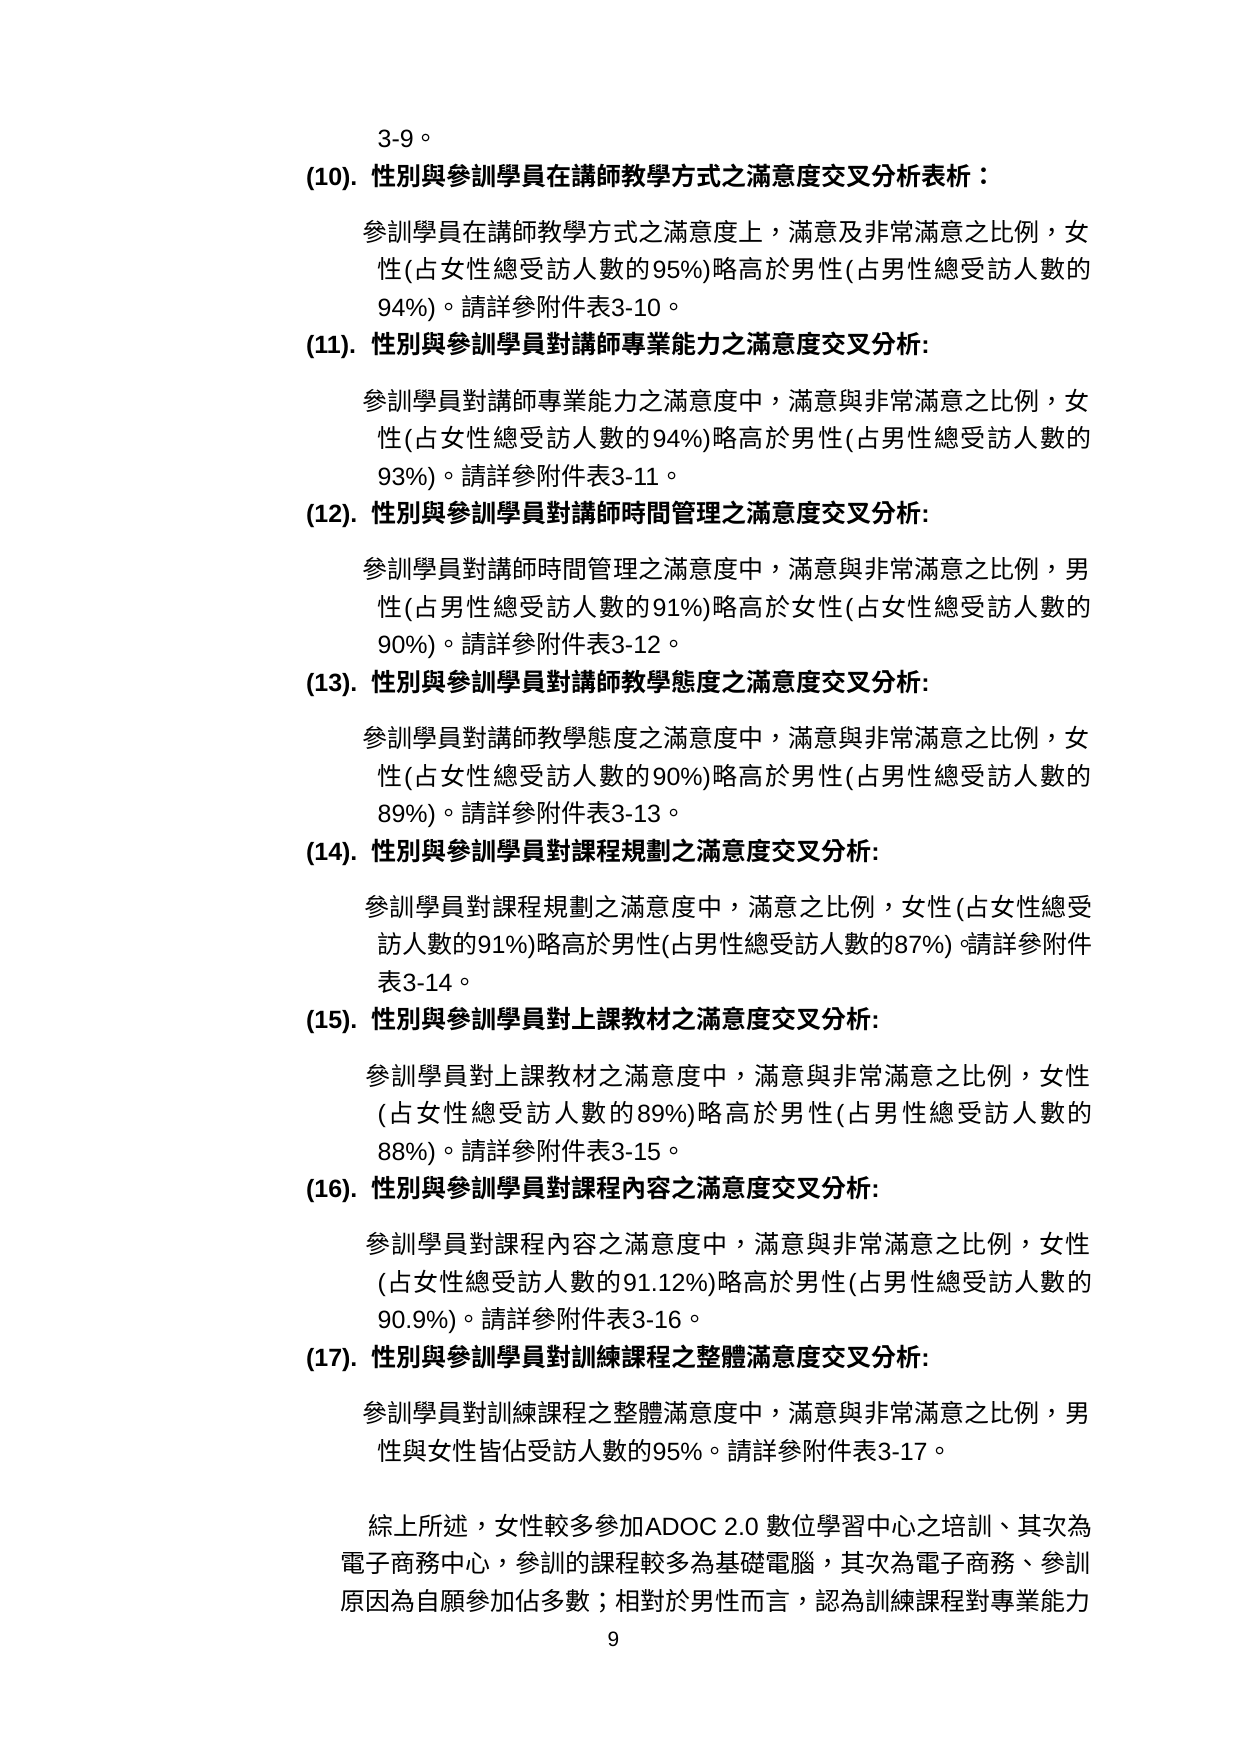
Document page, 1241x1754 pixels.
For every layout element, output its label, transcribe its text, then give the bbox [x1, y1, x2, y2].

text 參訓學員對課程內容之滿意度中，滿意與非常滿意之比例，女性(占女性總受訪人數的91.12%)略高於男性(占男性總受訪人數的90.9%)。請詳參附件表3-16。 [340, 1224, 1092, 1337]
text 參訓學員對訓練課程之整體滿意度中，滿意與非常滿意之比例，男性與女性皆佔受訪人數的95%。請詳參附件表3-17。 [340, 1393, 1092, 1468]
list 性別與參訓學員對講師時間管理之滿意度交叉分析: [306, 493, 1092, 531]
text 參訓學員對講師教學態度之滿意度中，滿意與非常滿意之比例，女性(占女性總受訪人數的90%)略高於男性(占男性總受訪人數的89%)。請詳參附件表3-13。 [340, 718, 1092, 831]
text 參訓學員對講師時間管理之滿意度中，滿意與非常滿意之比例，男性(占男性總受訪人數的91%)略高於女性(占女性總受訪人數的90%)。請詳參附件表3-12。 [340, 549, 1092, 662]
text 3-9。 [340, 118, 1092, 156]
text 參訓學員對上課教材之滿意度中，滿意與非常滿意之比例，女性(占女性總受訪人數的89%)略高於男性(占男性總受訪人數的88%)。請詳參附件表3-15。 [340, 1056, 1092, 1168]
list 性別與參訓學員對訓練課程之整體滿意度交叉分析: [306, 1337, 1092, 1374]
text 參訓學員對課程規劃之滿意度中，滿意之比例，女性(占女性總受訪人數的91%)略高於男性(占男性總受訪人數的87%)。請詳參附件表3-14。 [340, 887, 1092, 999]
text 參訓學員在講師教學方式之滿意度上，滿意及非常滿意之比例，女性(占女性總受訪人數的95%)略高於男性(占男性總受訪人數的94%)。請詳參附件表3-10。 [340, 212, 1092, 324]
list 性別與參訓學員對講師教學態度之滿意度交叉分析: [306, 662, 1092, 699]
list 性別與參訓學員對講師專業能力之滿意度交叉分析: [306, 324, 1092, 362]
text 綜上所述，女性較多參加ADOC 2.0 數位學習中心之培訓、其次為電子商務中心，參訓的課程較多為基礎電腦，其次為電子商務、參訓原因為自願參加佔多數；相對於男性而言，認為訓練課程對專業能力 [340, 1506, 1092, 1618]
list 性別與參訓學員在講師教學方式之滿意度交叉分析表析： [306, 156, 1092, 193]
list 性別與參訓學員對課程內容之滿意度交叉分析: [306, 1168, 1092, 1206]
list 性別與參訓學員對課程規劃之滿意度交叉分析: [306, 831, 1092, 868]
text 參訓學員對講師專業能力之滿意度中，滿意與非常滿意之比例，女性(占女性總受訪人數的94%)略高於男性(占男性總受訪人數的93%)。請詳參附件表3-11。 [340, 381, 1092, 493]
list 性別與參訓學員對上課教材之滿意度交叉分析: [306, 999, 1092, 1037]
